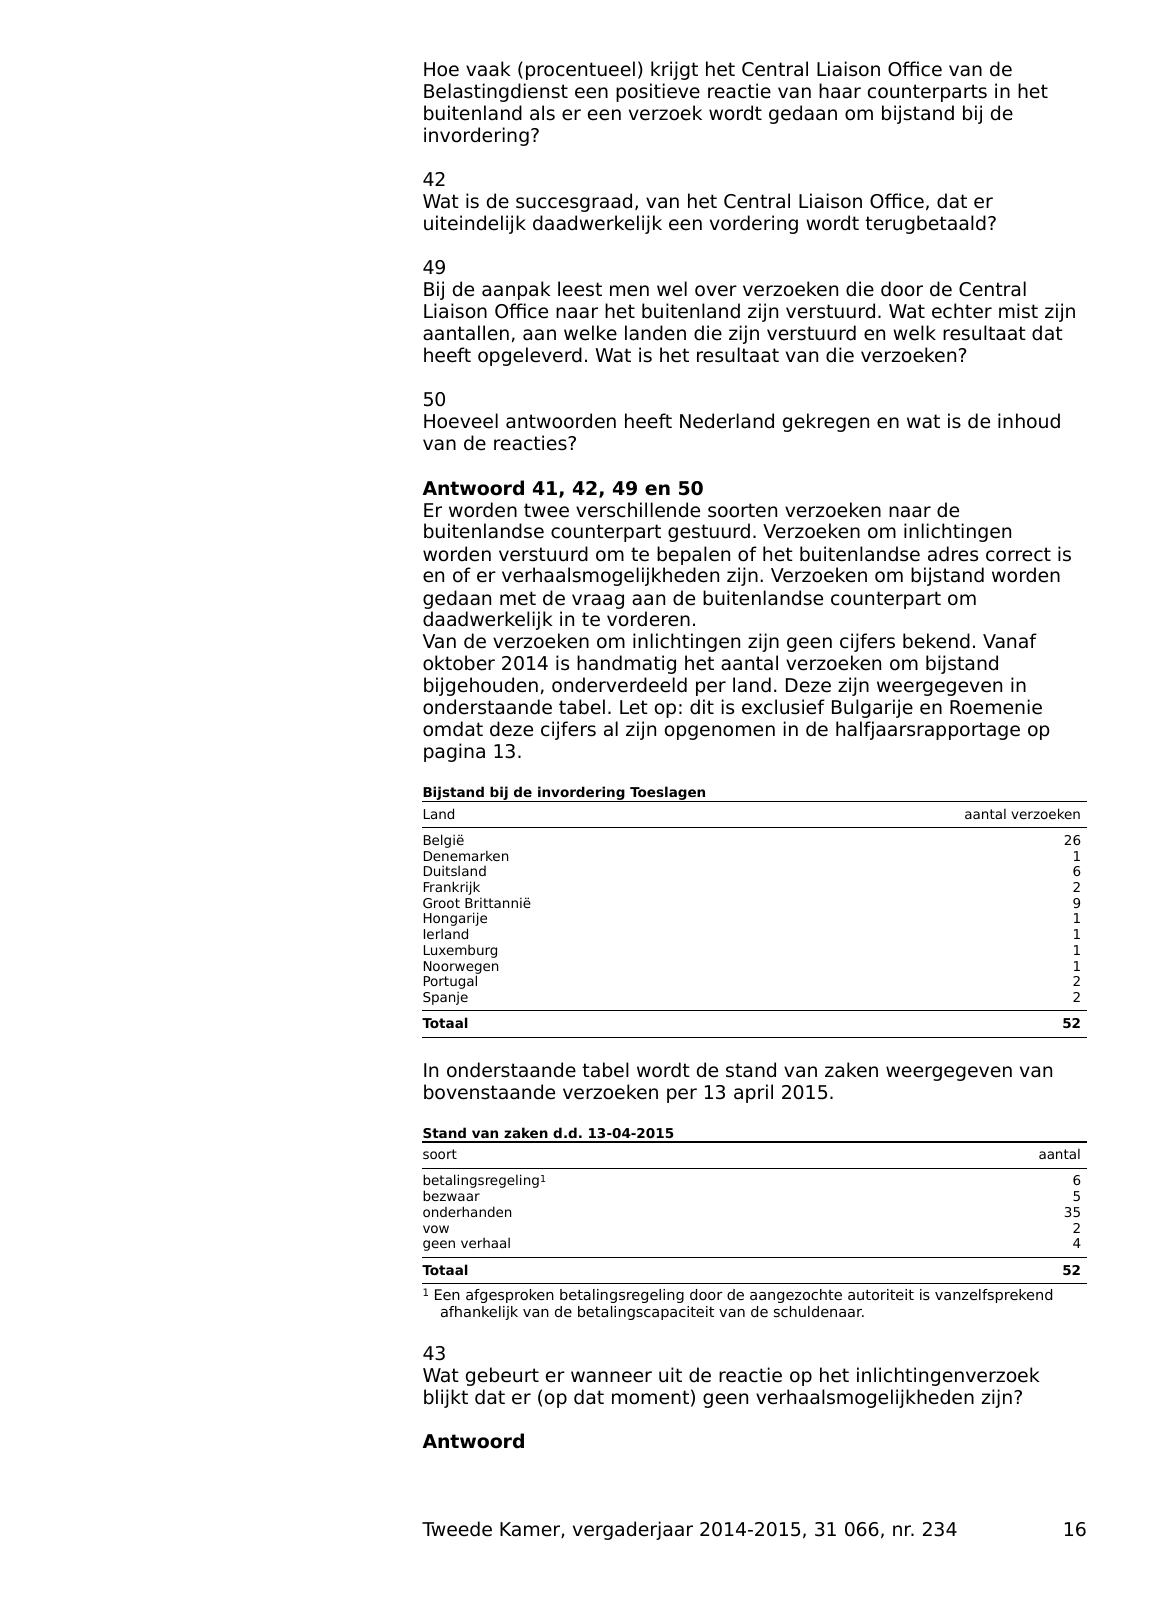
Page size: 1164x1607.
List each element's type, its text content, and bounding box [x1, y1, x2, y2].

table_cell Ierland [422, 927, 754, 943]
table_cell Duitsland [422, 864, 754, 880]
table_cell 4 [754, 1236, 1087, 1257]
table_cell Totaal [422, 1258, 754, 1283]
table_cell Noorwegen [422, 959, 754, 974]
text Wat gebeurt er wanneer uit de reactie op het inlichtingenverzoek blijkt dat er (op dat moment) geen verhaalsmogelijkheden zijn? [422, 1364, 1087, 1408]
table_cell onderhanden [422, 1205, 754, 1220]
table_cell Denemarken [422, 849, 754, 864]
text Wat is de succesgraad, van het Central Liaison Office, dat er uiteindelijk daadwerkelijk een vordering wordt terugbetaald? [422, 191, 1087, 235]
text 50 [422, 389, 1087, 411]
table_header Bijstand bij de invordering Toeslagen [422, 785, 1087, 801]
table_cell 5 [754, 1189, 1087, 1205]
table_cell aantal [754, 1143, 1087, 1167]
table_cell Portugal [422, 974, 754, 990]
table_cell Hongarije [422, 911, 754, 927]
text Antwoord 41, 42, 49 en 50 [422, 477, 1087, 499]
text Bij de aanpak leest men wel over verzoeken die door de Central Liaison Office naar het buitenland zijn verstuurd. Wat echter mist zijn aantallen, aan welke landen die zijn verstuurd en welk resultaat dat heeft opgeleverd. Wat is het resultaat van die verzoeken? [422, 279, 1087, 367]
table_cell aantal verzoeken [754, 802, 1087, 827]
table_cell Frankrijk [422, 880, 754, 896]
table_cell 1 Een afgesproken betalingsregeling door de aangezochte autoriteit is vanzelfsprekend afhankelijk van de betalingscapaciteit van de schuldenaar. [422, 1284, 1087, 1320]
text Antwoord [422, 1431, 1087, 1453]
table_cell 52 [754, 1258, 1087, 1283]
table_cell 1 [754, 959, 1087, 974]
text In onderstaande tabel wordt de stand van zaken weergegeven van bovenstaande verzoeken per 13 april 2015. [422, 1060, 1087, 1104]
table_cell 26 [754, 828, 1087, 848]
table_cell bezwaar [422, 1189, 754, 1205]
table_cell Luxemburg [422, 943, 754, 958]
table_cell 2 [754, 974, 1087, 990]
text Hoe vaak (procentueel) krijgt het Central Liaison Office van de Belastingdienst een positieve reactie van haar counterparts in het buitenland als er een verzoek wordt gedaan om bijstand bij de invordering? [422, 59, 1087, 147]
table_cell soort [422, 1143, 754, 1167]
table_cell 35 [754, 1205, 1087, 1220]
table_cell 6 [754, 864, 1087, 880]
table_cell Spanje [422, 990, 754, 1010]
table_cell betalingsregeling1 [422, 1169, 754, 1189]
text Hoeveel antwoorden heeft Nederland gekregen en wat is de inhoud van de reacties? [422, 411, 1087, 455]
table_cell 9 [754, 896, 1087, 911]
table_cell 1 [754, 943, 1087, 958]
table_cell Groot Brittannië [422, 896, 754, 911]
table_cell geen verhaal [422, 1236, 754, 1257]
table_cell 1 [754, 849, 1087, 864]
table_cell 6 [754, 1169, 1087, 1189]
table_cell België [422, 828, 754, 848]
table_cell 2 [754, 1220, 1087, 1236]
text 43 [422, 1343, 1087, 1364]
text Er worden twee verschillende soorten verzoeken naar de buitenlandse counterpart gestuurd. Verzoeken om inlichtingen worden verstuurd om te bepalen of het buitenlandse adres correct is en of er verhaalsmogelijkheden zijn. Verzoeken om bijstand worden gedaan met de vraag aan de buitenlandse counterpart om daadwerkelijk in te vorderen. [422, 499, 1087, 631]
text Van de verzoeken om inlichtingen zijn geen cijfers bekend. Vanaf oktober 2014 is handmatig het aantal verzoeken om bijstand bijgehouden, onderverdeeld per land. Deze zijn weergegeven in onderstaande tabel. Let op: dit is exclusief Bulgarije en Roemenie omdat deze cijfers al zijn opgenomen in de halfjaarsrapportage op pagina 13. [422, 631, 1087, 763]
table_cell 52 [754, 1011, 1087, 1037]
table_cell Land [422, 802, 754, 827]
table_cell Totaal [422, 1011, 754, 1037]
text 42 [422, 169, 1087, 191]
table_cell 1 [754, 927, 1087, 943]
table_cell 1 [754, 911, 1087, 927]
table_header Stand van zaken d.d. 13-04-2015 [422, 1126, 1087, 1141]
table_cell 2 [754, 990, 1087, 1010]
table_cell 2 [754, 880, 1087, 896]
table_cell vow [422, 1220, 754, 1236]
text 49 [422, 257, 1087, 279]
